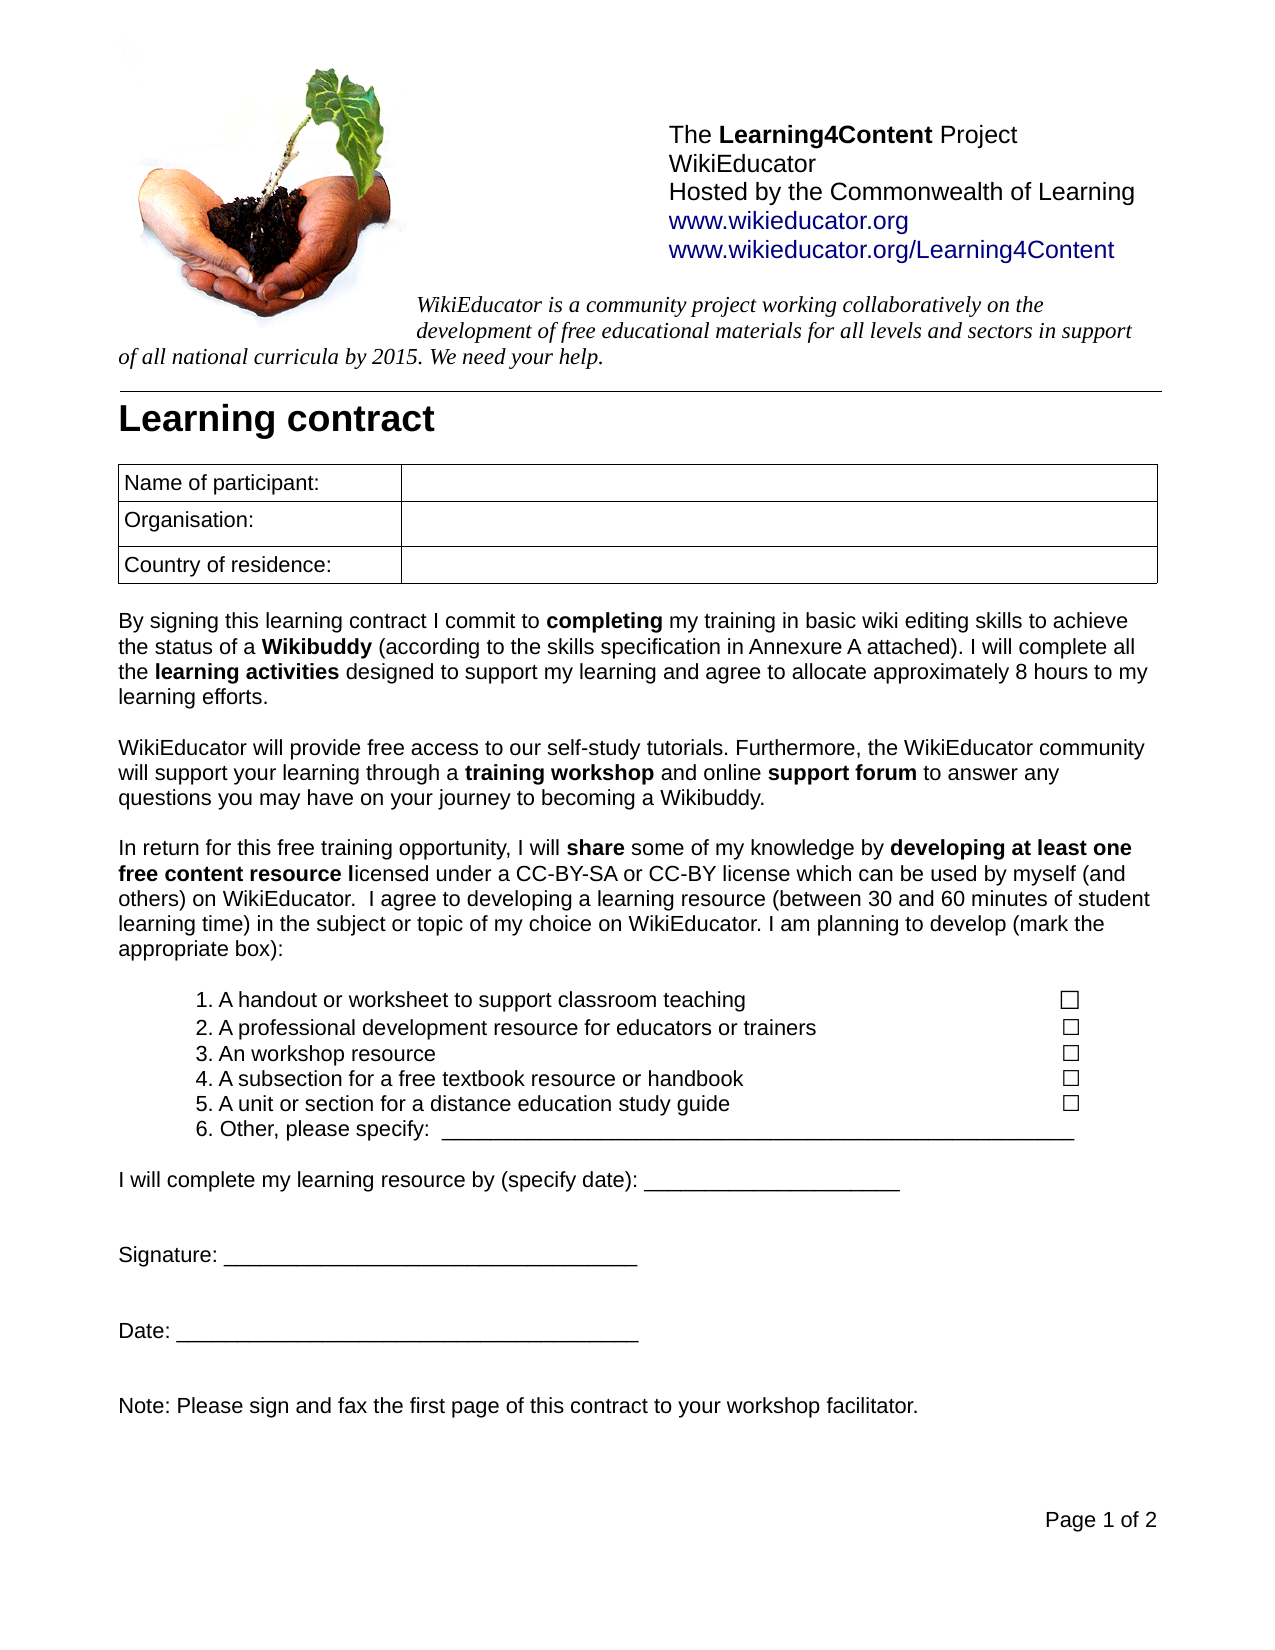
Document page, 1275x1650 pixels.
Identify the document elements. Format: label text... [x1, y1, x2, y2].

table_cell [402, 502, 1157, 546]
table_cell 2. A professional development resource for educators or trainers [195, 1015, 987, 1040]
table_cell 3. An workshop resource [195, 1040, 987, 1066]
table_cell ☐ [988, 1066, 1081, 1091]
table_cell ☐ [988, 1040, 1081, 1066]
text Date: ______________________________________ [118, 1318, 1157, 1343]
table_header Name of participant: [119, 465, 401, 501]
table_cell Country of residence: [119, 547, 401, 583]
text WikiEducator is a community project working collaboratively on the development of free educational materials for all levels and sectors in support of all national curricula by 2015. We need your help. [118, 291, 1157, 370]
table_cell ☐ [988, 1091, 1081, 1116]
table_cell 4. A subsection for a free textbook resource or handbook [195, 1066, 987, 1091]
text I will complete my learning resource by (specify date): _____________________ [118, 1166, 1157, 1192]
text Note: Please sign and fax the first page of this contract to your workshop facilitator. [118, 1393, 1157, 1418]
text Signature: __________________________________ [118, 1242, 1157, 1267]
text By signing this learning contract I commit to completing my training in basic wiki editing skills to achieve the status of a Wikibuddy (according to the skills specification in Annexure A attached). I will complete all the learning activities designed to support my learning and agree to allocate approximately 8 hours to my learning efforts. [118, 608, 1157, 709]
text In return for this free training opportunity, I will share some of my knowledge by developing at least one free content resource licensed under a CC-BY-SA or CC-BY license which can be used by myself (and others) on WikiEducator. I agree to developing a learning resource (between 30 and 60 minutes of student learning time) in the subject or topic of my choice on WikiEducator. I am planning to develop (mark the appropriate box): [118, 835, 1157, 961]
table_cell [402, 547, 1157, 583]
table_cell 6. Other, please specify: ____________________________________________________ [195, 1116, 1081, 1141]
picture [114, 31, 416, 334]
table_cell Organisation: [119, 502, 401, 546]
table_cell ☐ [988, 1015, 1081, 1040]
text Learning contract [118, 396, 1157, 439]
table_header 1. A handout or worksheet to support classroom teaching [195, 986, 987, 1015]
text WikiEducator will provide free access to our self-study tutorials. Furthermore, the WikiEducator community will support your learning through a training workshop and online support forum to answer any questions you may have on your journey to becoming a Wikibuddy. [118, 734, 1157, 810]
table_cell 5. A unit or section for a distance education study guide [195, 1091, 987, 1116]
table_header ☐ [988, 986, 1081, 1015]
table_header [402, 465, 1157, 501]
